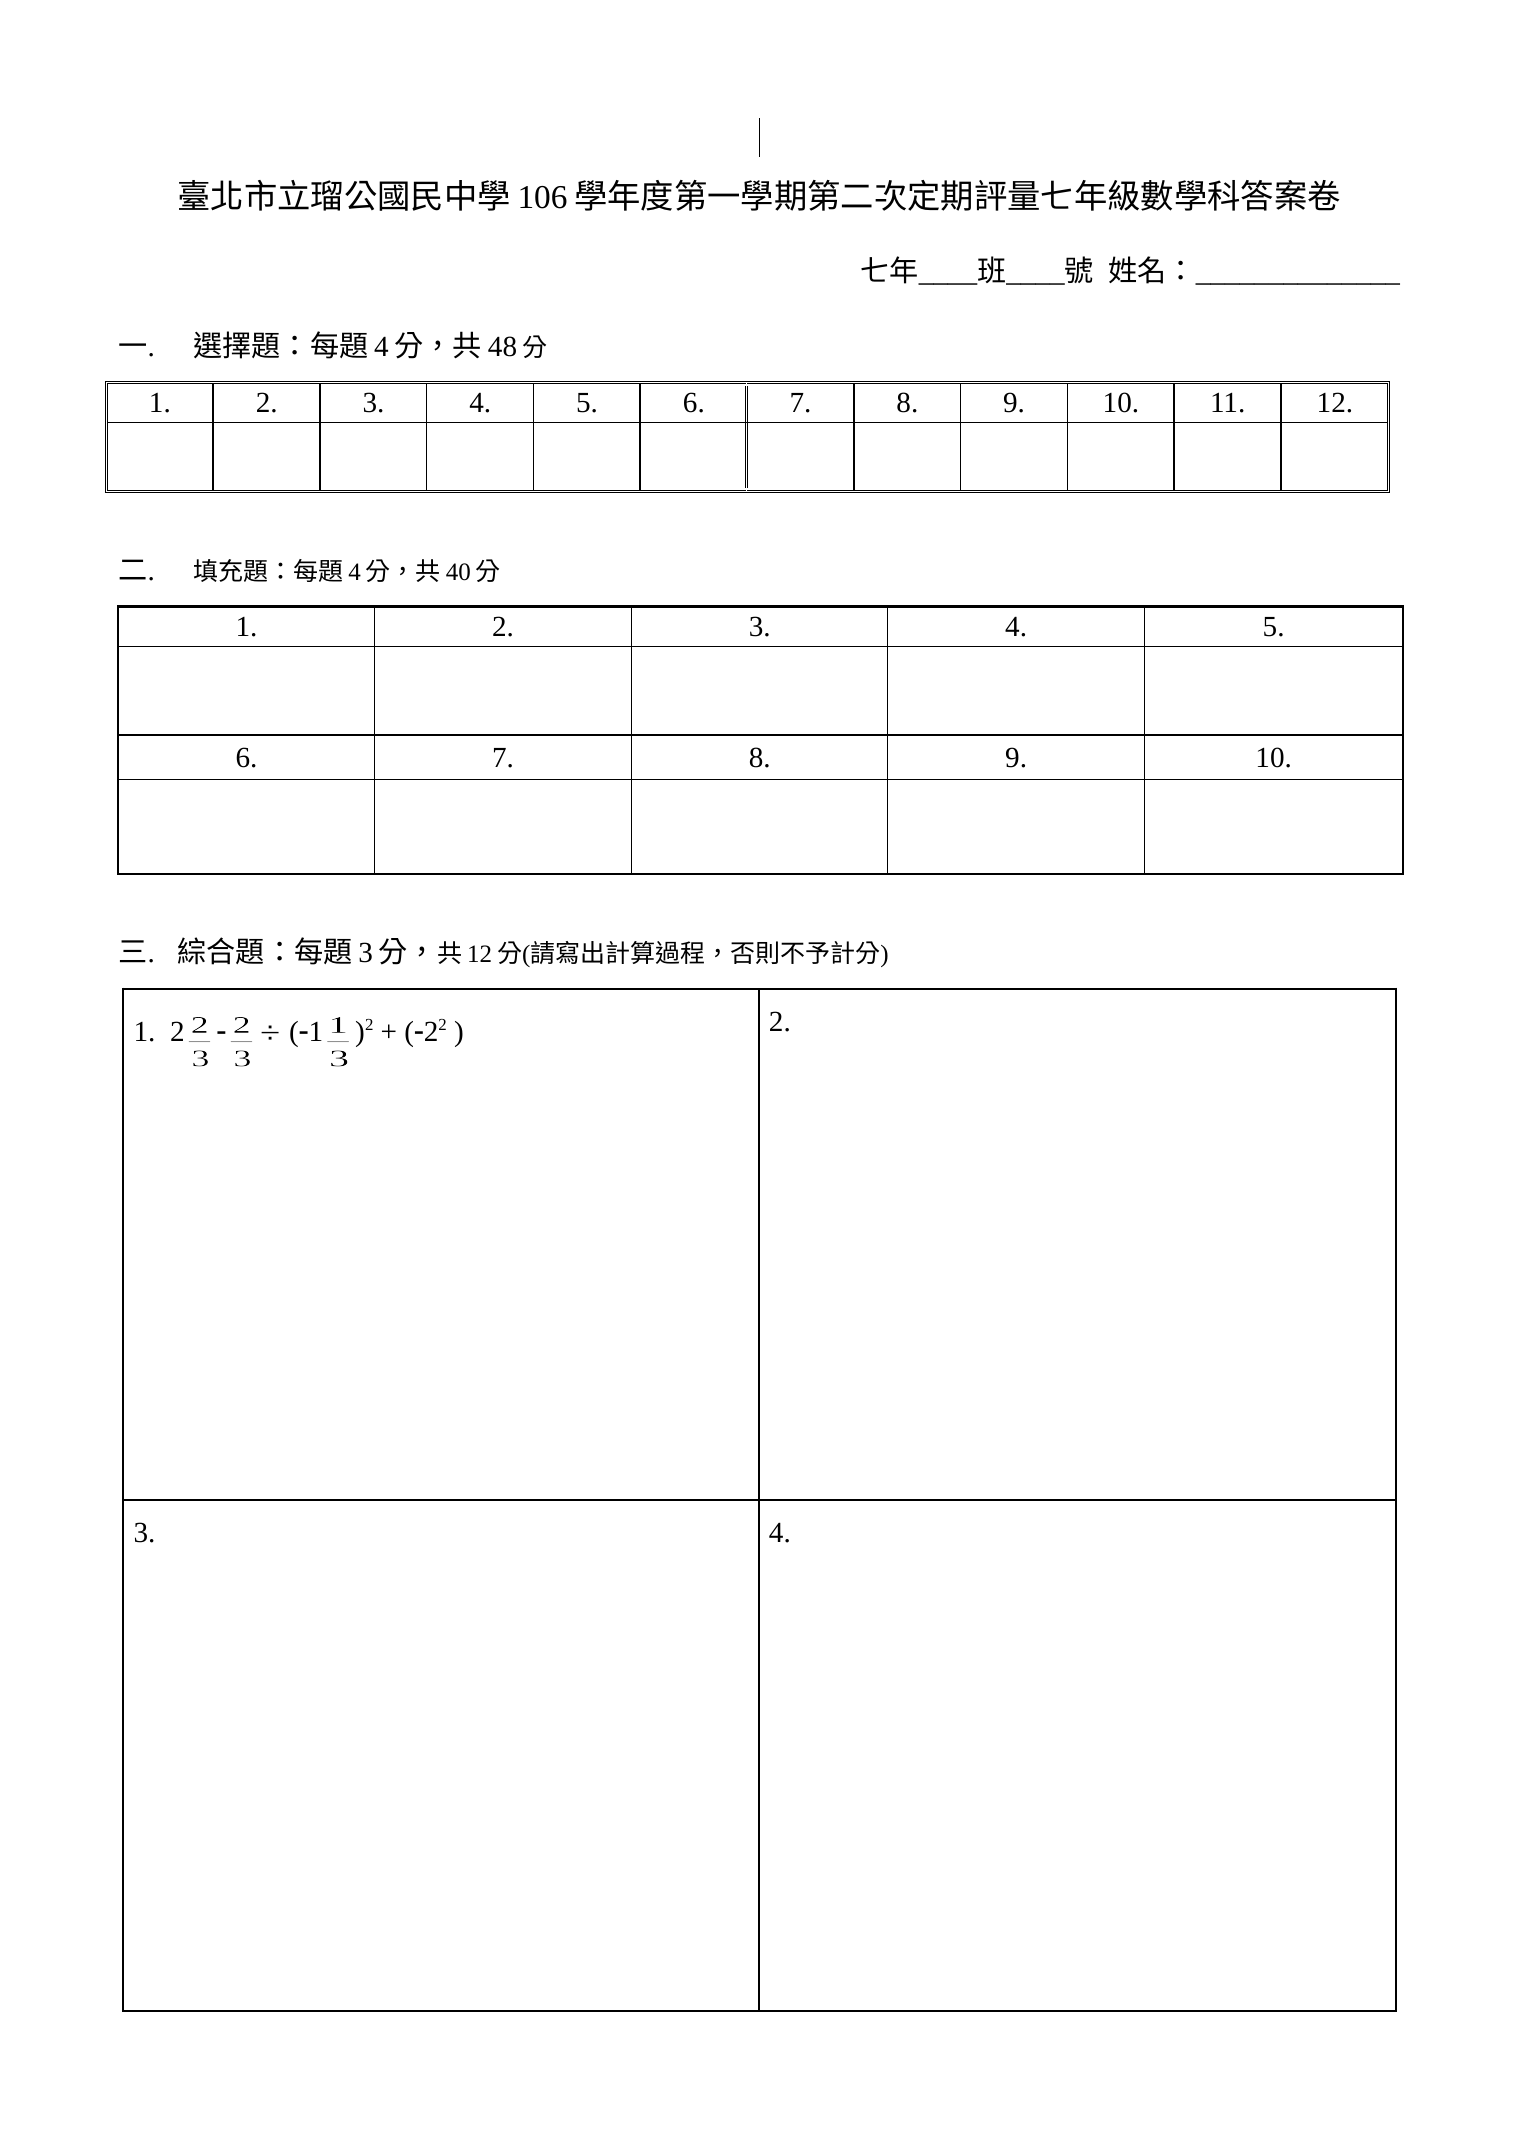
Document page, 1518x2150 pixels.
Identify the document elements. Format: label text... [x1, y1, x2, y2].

table_header 3. [632, 608, 887, 646]
table_header 7. [747, 384, 853, 422]
table_header 5. [534, 384, 639, 422]
table_cell [1145, 647, 1402, 733]
table_cell [321, 423, 426, 490]
table_header 10. [1068, 384, 1173, 422]
table_cell [1175, 423, 1280, 490]
text 七年____班____號 姓名：______________ [118, 231, 1399, 306]
table_cell [641, 423, 747, 490]
table_cell [214, 423, 319, 490]
list 綜合題：每題3分，共12分(請寫出計算過程，否則不予計分) [118, 913, 1399, 988]
table_cell [1068, 423, 1173, 490]
table_cell [888, 780, 1144, 873]
table_header 4. [888, 608, 1144, 646]
table_cell 3. [124, 1501, 758, 2010]
table_cell [375, 647, 631, 733]
table_cell [534, 423, 639, 490]
table_cell [961, 423, 1067, 490]
table_header 4. [427, 384, 533, 422]
table_cell [1282, 423, 1387, 490]
table_cell 6. [119, 736, 374, 779]
text 臺北市立瑠公國民中學106學年度第一學期第二次定期評量七年級數學科答案卷 [118, 156, 1399, 231]
table_cell [855, 423, 960, 490]
table_cell [119, 647, 374, 733]
table_cell 4. [760, 1501, 1395, 2010]
table_cell [888, 647, 1144, 733]
table_header 2. [760, 990, 1395, 1499]
table_cell 8. [632, 736, 887, 779]
table_header 1. [119, 608, 374, 646]
table_header 1. 2 (1)2 + (22 ) [124, 990, 758, 1499]
table_cell [108, 423, 212, 490]
table_cell 10. [1145, 736, 1402, 779]
table_header 2. [375, 608, 631, 646]
table_header 6. [640, 382, 747, 422]
table_header 5. [1145, 608, 1402, 646]
table_cell [375, 780, 631, 873]
table_cell 9. [888, 736, 1144, 779]
list 選擇題：每題4分，共48分 [118, 306, 1399, 381]
list 填充題：每題4分，共40分 [118, 530, 1399, 605]
table_cell [119, 780, 374, 873]
table_cell [747, 423, 853, 490]
table_cell [1145, 780, 1402, 873]
table_header 1. [108, 384, 212, 422]
table_header 8. [855, 384, 960, 422]
table_header 11. [1175, 384, 1280, 422]
table_cell [632, 647, 887, 733]
table_header 9. [961, 384, 1067, 422]
table_header 12. [1282, 384, 1387, 422]
table_cell [427, 423, 533, 490]
table_header 3. [321, 384, 426, 422]
table_header 2. [214, 384, 319, 422]
table_cell [632, 780, 887, 873]
table_cell 7. [375, 736, 631, 779]
